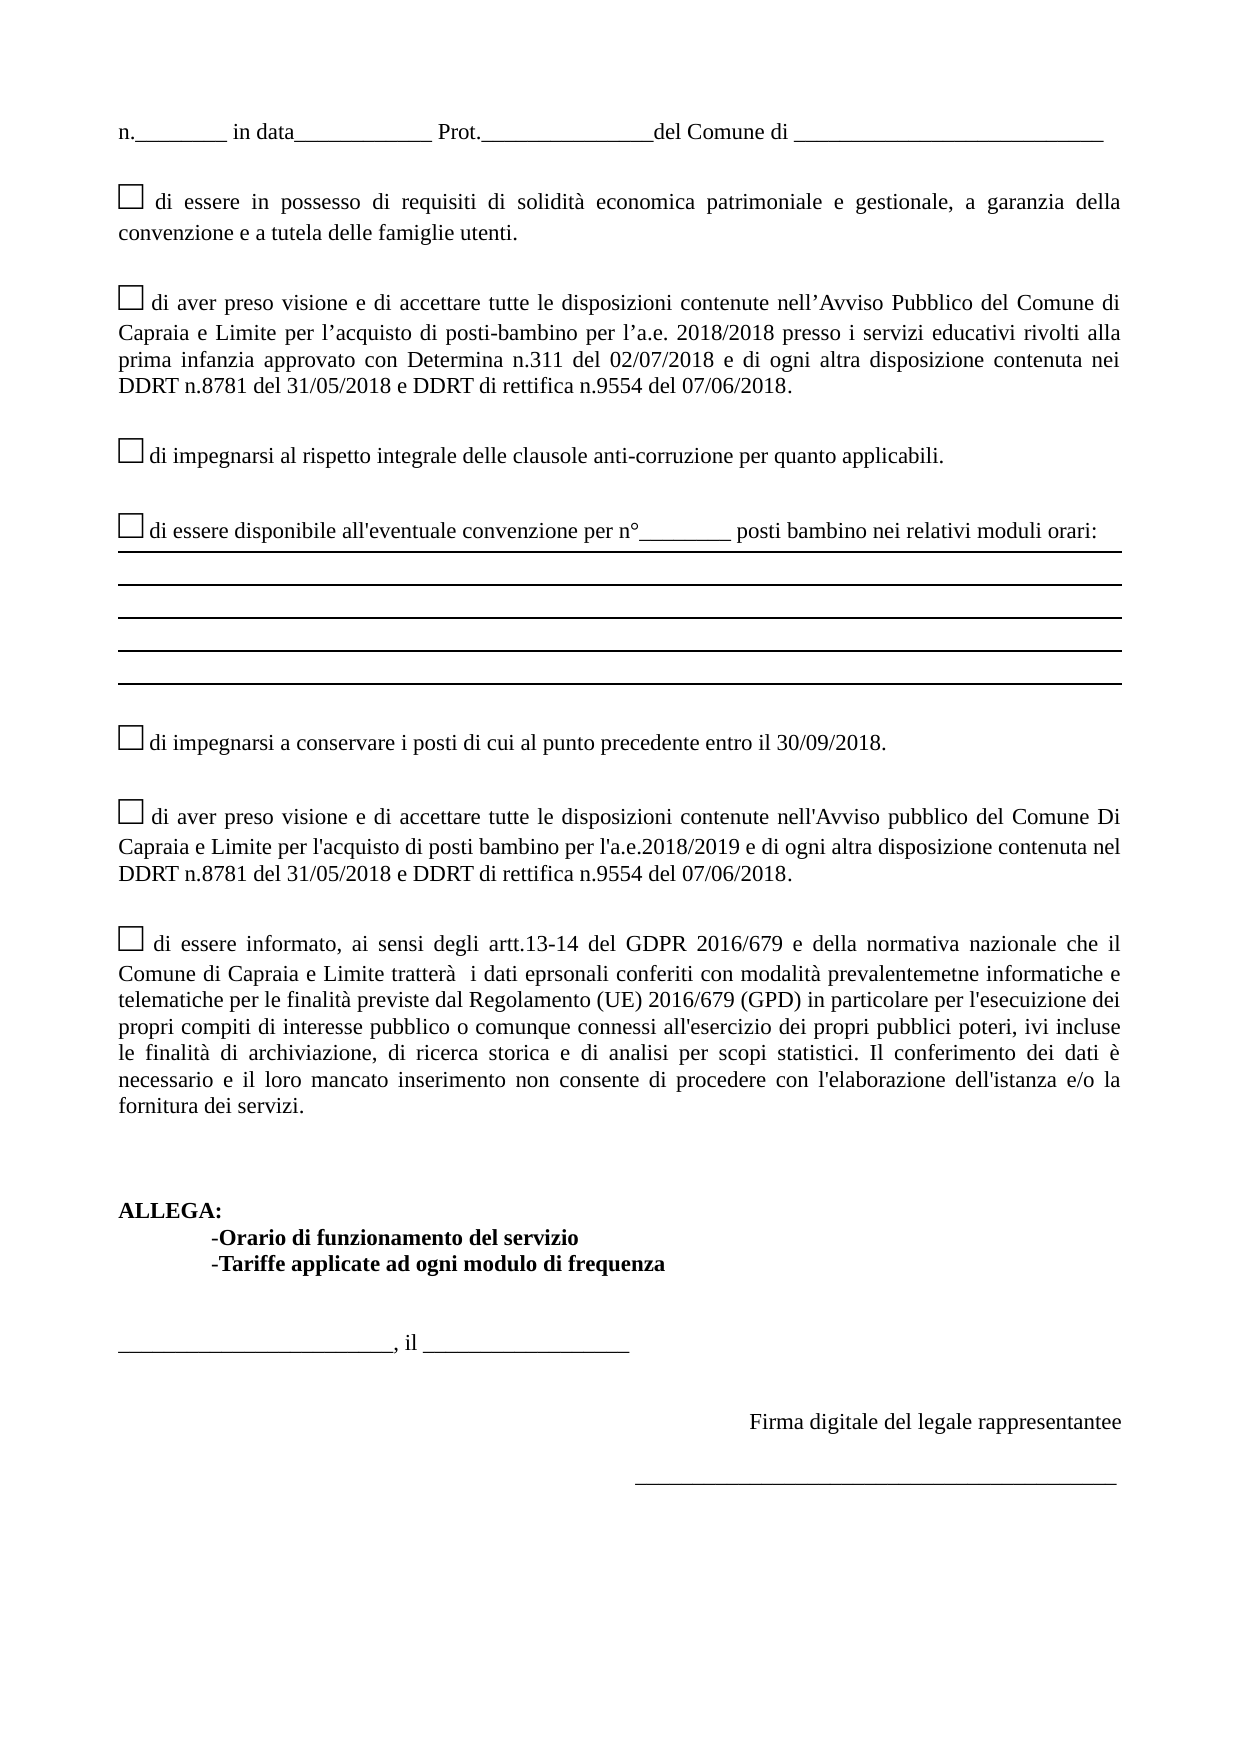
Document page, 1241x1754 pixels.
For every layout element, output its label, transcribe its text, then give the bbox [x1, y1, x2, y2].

text Firma digitale del legale rappresentantee [118, 1408, 1122, 1434]
text □ di essere informato, ai sensi degli artt.13-14 del GDPR 2016/679 e della normativa nazionale che il Comune di Capraia e Limite tratterà i dati eprsonali conferiti con modalità prevalentemetne informatiche e telematiche per le finalità previste dal Regolamento (UE) 2016/679 (GPD) in particolare per l'esecuizione dei propri compiti di interesse pubblico o comunque connessi all'esercizio dei propri pubblici poteri, ivi incluse le finalità di archiviazione, di ricerca storica e di analisi per scopi statistici. Il conferimento dei dati è necessario e il loro mancato inserimento non consente di procedere con l'elaborazione dell'istanza e/o la fornitura dei servizi. [118, 912, 1122, 1118]
text -Tariffe applicate ad ogni modulo di frequenza [193, 1250, 1122, 1276]
text □ di impegnarsi al rispetto integrale delle clausole anti-corruzione per quanto applicabili. [118, 425, 1122, 473]
text □ di impegnarsi a conservare i posti di cui al punto precedente entro il 30/09/2018. [118, 711, 1122, 759]
text ________________________, il __________________ [118, 1329, 1122, 1356]
text □ di essere disponibile all'eventuale convenzione per n°________ posti bambino nei relativi moduli orari: [118, 499, 1122, 551]
text -Orario di funzionamento del servizio [193, 1224, 1122, 1250]
text □ di essere in possesso di requisiti di solidità economica patrimoniale e gestionale, a garanzia della convenzione e a tutela delle famiglie utenti. [118, 171, 1122, 245]
text ALLEGA: [118, 1197, 1122, 1224]
text n.________ in data____________ Prot._______________del Comune di ___________________________ [118, 118, 1122, 144]
text □ di aver preso visione e di accettare tutte le disposizioni contenute nell’Avviso Pubblico del Comune di Capraia e Limite per l’acquisto di posti-bambino per l’a.e. 2018/2018 presso i servizi educativi rivolti alla prima infanzia approvato con Determina n.311 del 02/07/2018 e di ogni altra disposizione contenuta nei DDRT n.8781 del 31/05/2018 e DDRT di rettifica n.9554 del 07/06/2018. [118, 271, 1122, 398]
text __________________________________________ [118, 1461, 1122, 1487]
text □ di aver preso visione e di accettare tutte le disposizioni contenute nell'Avviso pubblico del Comune Di Capraia e Limite per l'acquisto di posti bambino per l'a.e.2018/2019 e di ogni altra disposizione contenuta nel DDRT n.8781 del 31/05/2018 e DDRT di rettifica n.9554 del 07/06/2018. [118, 785, 1122, 886]
